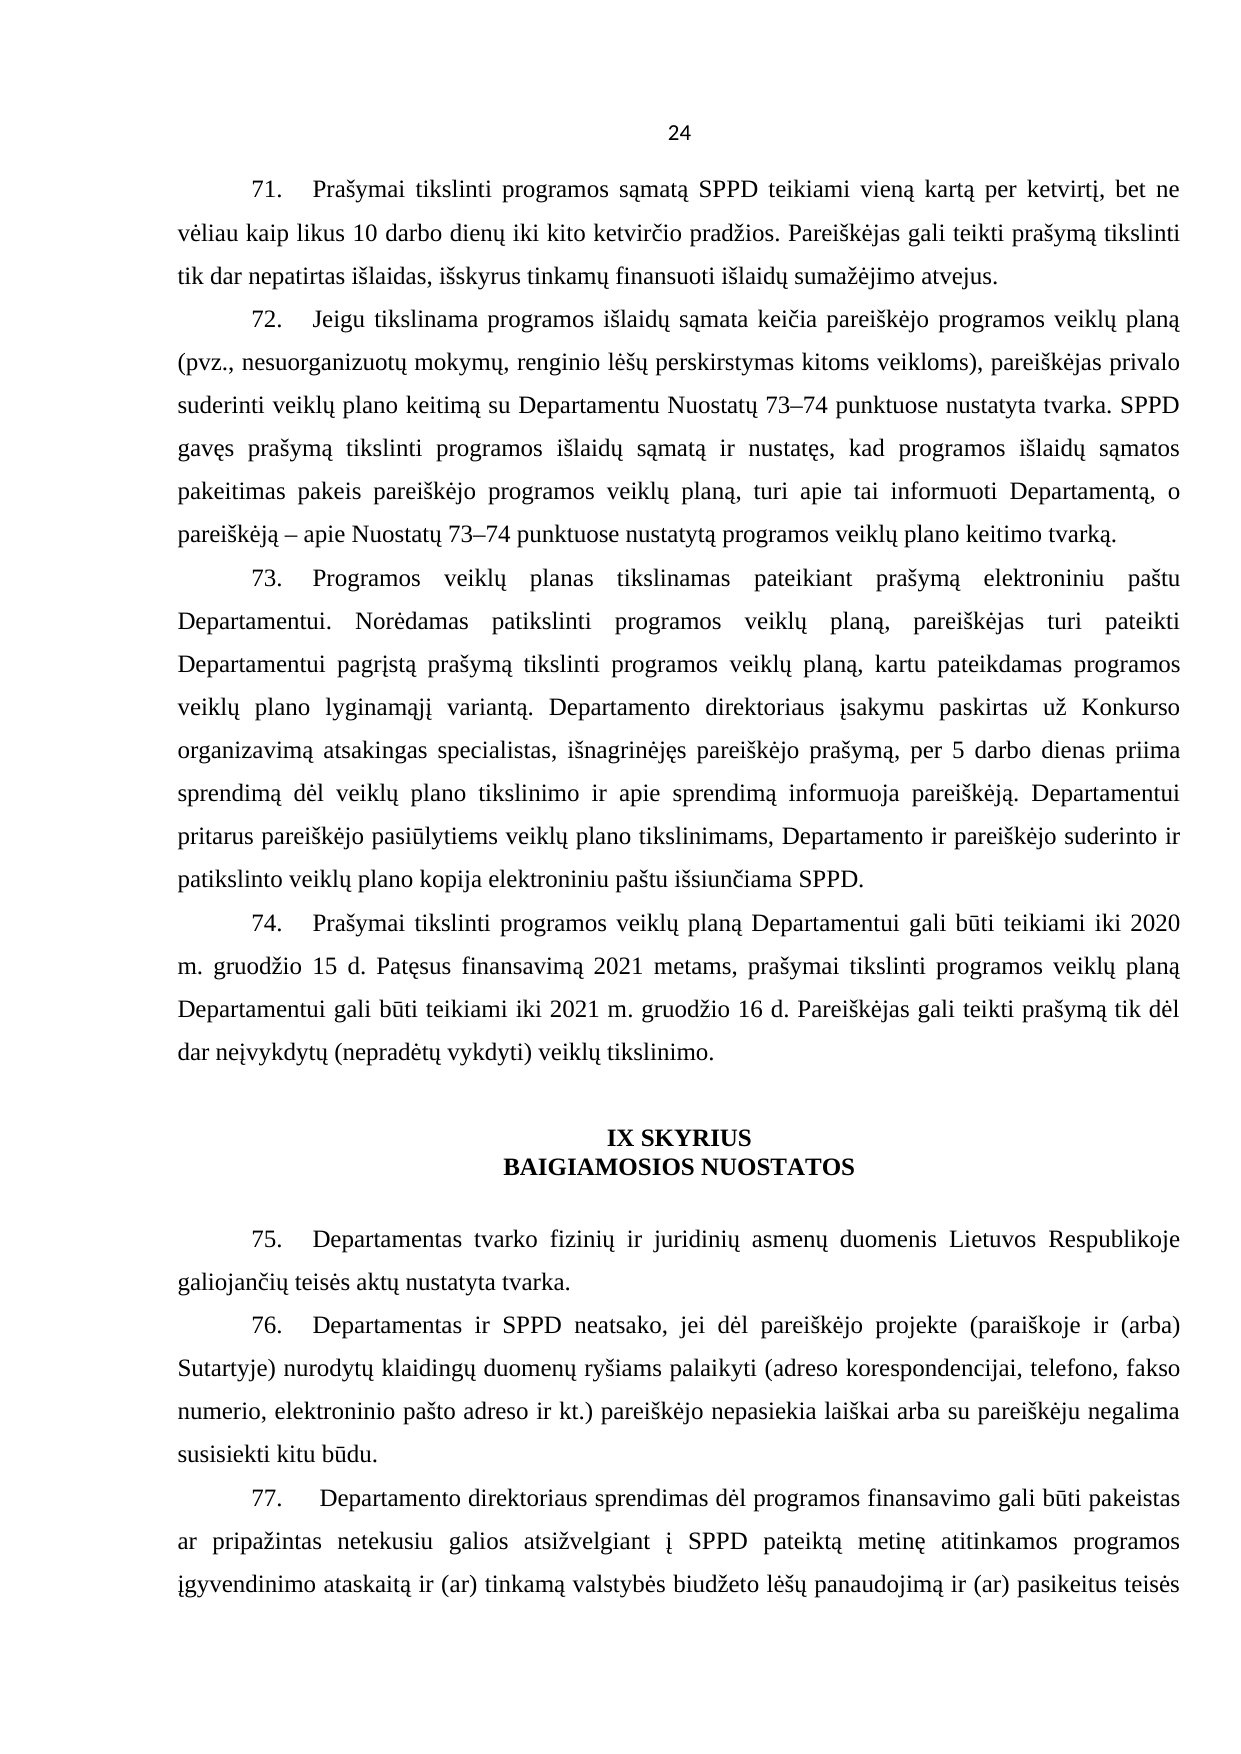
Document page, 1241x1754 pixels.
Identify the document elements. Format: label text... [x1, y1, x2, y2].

text 71. Prašymai tikslinti programos sąmatą SPPD teikiami vieną kartą per ketvirtį, bet ne vėliau kaip likus 10 darbo dienų iki kito ketvirčio pradžios. Pareiškėjas gali teikti prašymą tikslinti tik dar nepatirtas išlaidas, išskyrus tinkamų finansuoti išlaidų sumažėjimo atvejus. [177, 174, 1181, 289]
text 77. Departamento direktoriaus sprendimas dėl programos finansavimo gali būti pakeistas ar pripažintas netekusiu galios atsižvelgiant į SPPD pateiktą metinę atitinkamos programos įgyvendinimo ataskaitą ir (ar) tinkamą valstybės biudžeto lėšų panaudojimą ir (ar) pasikeitus teisės [177, 1483, 1181, 1598]
text 74. Prašymai tikslinti programos veiklų planą Departamentui gali būti teikiami iki 2020 m. gruodžio 15 d. Patęsus finansavimą 2021 metams, prašymai tikslinti programos veiklų planą Departamentui gali būti teikiami iki 2021 m. gruodžio 16 d. Pareiškėjas gali teikti prašymą tik dėl dar neįvykdytų (nepradėtų vykdyti) veiklų tikslinimo. [177, 908, 1181, 1066]
text 73. Programos veiklų planas tikslinamas pateikiant prašymą elektroniniu paštu Departamentui. Norėdamas patikslinti programos veiklų planą, pareiškėjas turi pateikti Departamentui pagrįstą prašymą tikslinti programos veiklų planą, kartu pateikdamas programos veiklų plano lyginamąjį variantą. Departamento direktoriaus įsakymu paskirtas už Konkurso organizavimą atsakingas specialistas, išnagrinėjęs pareiškėjo prašymą, per 5 darbo dienas priima sprendimą dėl veiklų plano tikslinimo ir apie sprendimą informuoja pareiškėją. Departamentui pritarus pareiškėjo pasiūlytiems veiklų plano tikslinimams, Departamento ir pareiškėjo suderinto ir patikslinto veiklų plano kopija elektroniniu paštu išsiunčiama SPPD. [177, 563, 1181, 893]
text 75. Departamentas tvarko fizinių ir juridinių asmenų duomenis Lietuvos Respublikoje galiojančių teisės aktų nustatyta tvarka. [177, 1224, 1181, 1296]
text 72. Jeigu tikslinama programos išlaidų sąmata keičia pareiškėjo programos veiklų planą (pvz., nesuorganizuotų mokymų, renginio lėšų perskirstymas kitoms veikloms), pareiškėjas privalo suderinti veiklų plano keitimą su Departamentu Nuostatų 73–74 punktuose nustatyta tvarka. SPPD gavęs prašymą tikslinti programos išlaidų sąmatą ir nustatęs, kad programos išlaidų sąmatos pakeitimas pakeis pareiškėjo programos veiklų planą, turi apie tai informuoti Departamentą, o pareiškėją – apie Nuostatų 73–74 punktuose nustatytą programos veiklų plano keitimo tvarką. [177, 304, 1181, 548]
text 76. Departamentas ir SPPD neatsako, jei dėl pareiškėjo projekte (paraiškoje ir (arba) Sutartyje) nurodytų klaidingų duomenų ryšiams palaikyti (adreso korespondencijai, telefono, fakso numerio, elektroninio pašto adreso ir kt.) pareiškėjo nepasiekia laiškai arba su pareiškėju negalima susisiekti kitu būdu. [177, 1310, 1181, 1468]
text BAIGIAMOSIOS NUOSTATOS [177, 1152, 1181, 1181]
text IX SKYRIUS [177, 1123, 1181, 1152]
